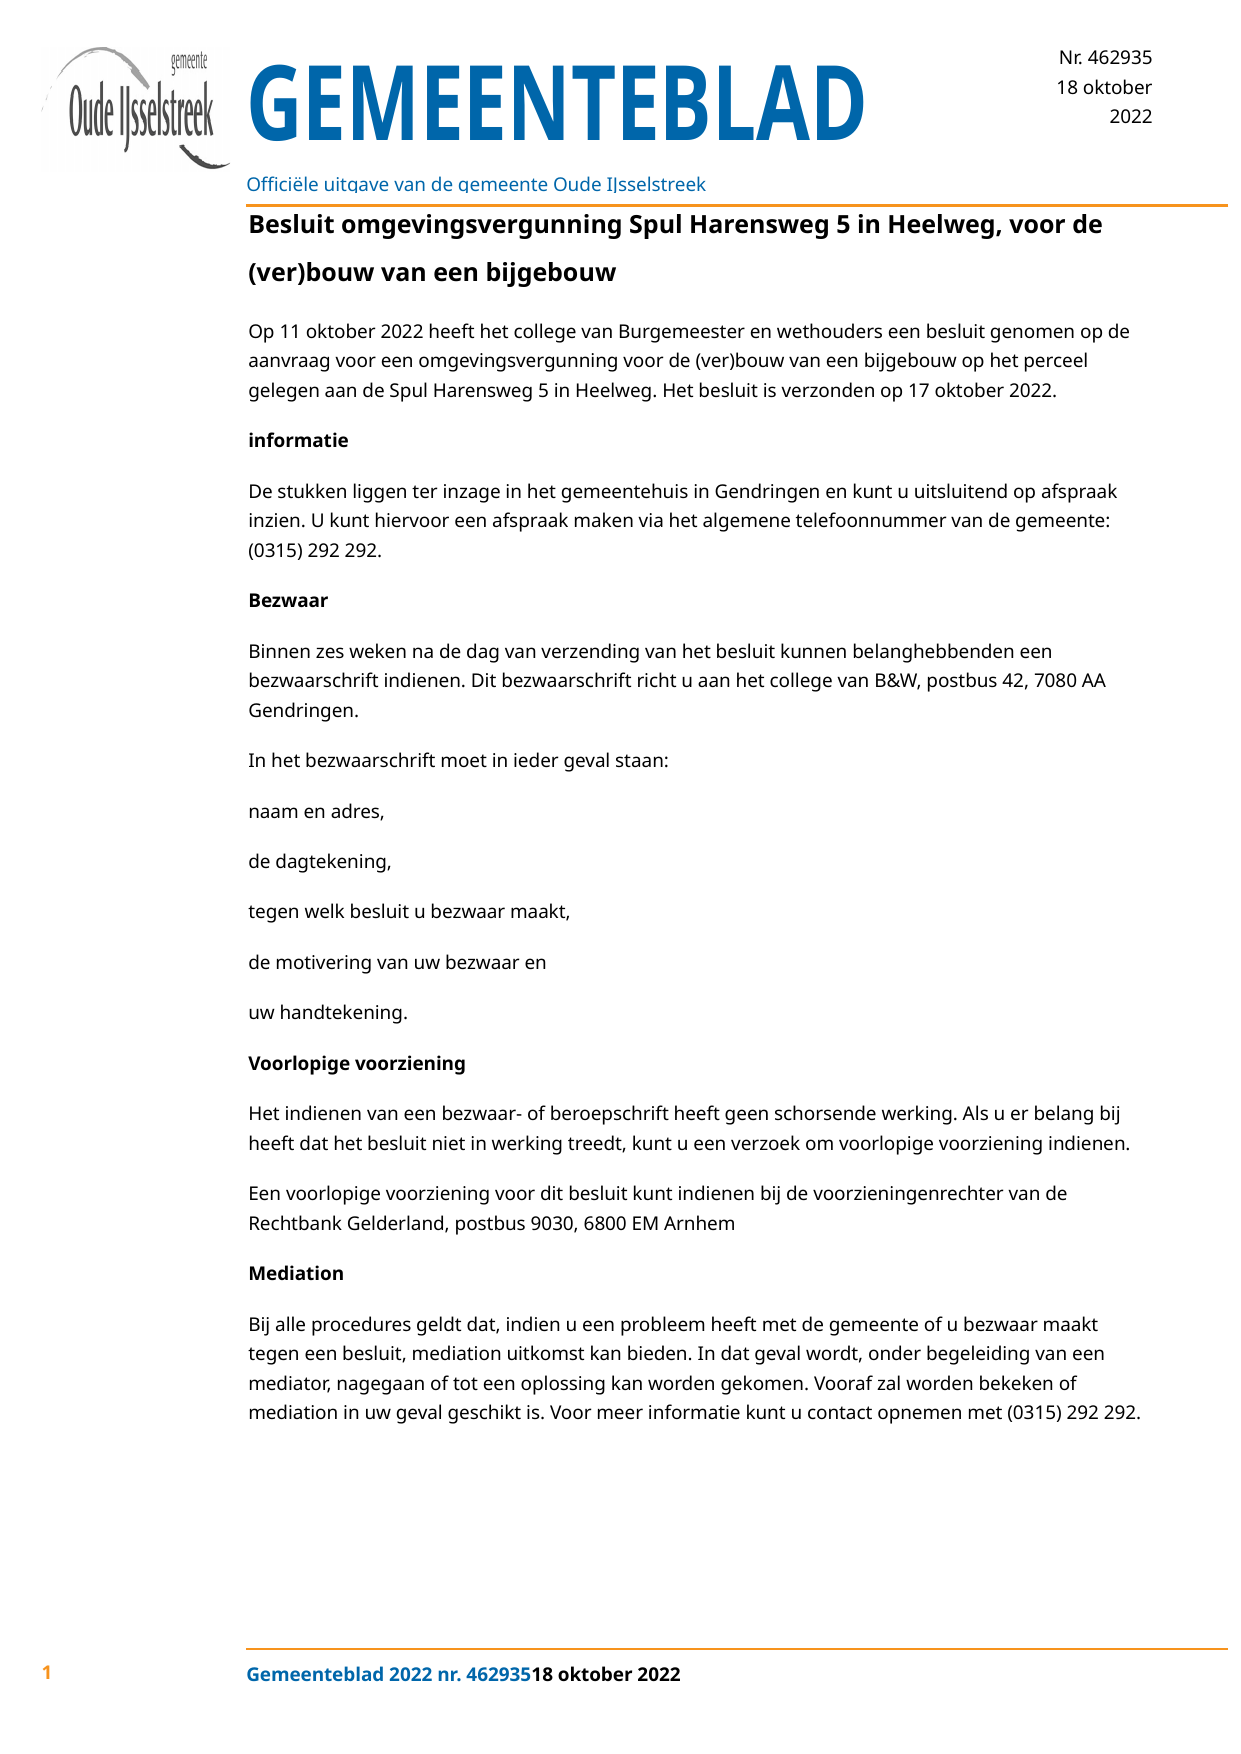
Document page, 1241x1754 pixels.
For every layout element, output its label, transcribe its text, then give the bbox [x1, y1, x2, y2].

text Bij alle procedures geldt dat, indien u een probleem heeft met de gemeente of u bezwaar maakt tegen een besluit, mediation uitkomst kan bieden. In dat geval wordt, onder begeleiding van een mediator, nagegaan of tot een oplossing kan worden gekomen. Vooraf zal worden bekeken of mediation in uw geval geschikt is. Voor meer informatie kunt u contact opnemen met (0315) 292 292. [248, 1311, 1152, 1425]
text Een voorlopige voorziening voor dit besluit kunt indienen bij de voorzieningenrechter van de Rechtbank Gelderland, postbus 9030, 6800 EM Arnhem [248, 1180, 1152, 1236]
text Binnen zes weken na de dag van verzending van het besluit kunnen belanghebbenden een bezwaarschrift indienen. Dit bezwaarschrift richt u aan het college van B&W, postbus 42, 7080 AA Gendringen. [248, 638, 1152, 723]
text informatie [248, 427, 1152, 453]
text de dagtekening, [248, 848, 1152, 874]
text De stukken liggen ter inzage in het gemeentehuis in Gendringen en kunt u uitsluitend op afspraak inzien. U kunt hiervoor een afspraak maken via het algemene telefoonnummer van de gemeente: (0315) 292 292. [248, 478, 1152, 563]
text Bezwaar [248, 587, 1152, 613]
text In het bezwaarschrift moet in ieder geval staan: [248, 747, 1152, 773]
text de motivering van uw bezwaar en [248, 949, 1152, 975]
text tegen welk besluit u bezwaar maakt, [248, 899, 1152, 924]
text Het indienen van een bezwaar- of beroepschrift heeft geen schorsende werking. Als u er belang bij heeft dat het besluit niet in werking treedt, kunt u een verzoek om voorlopige voorziening indienen. [248, 1100, 1152, 1156]
text Mediation [248, 1260, 1152, 1286]
text Op 11 oktober 2022 heeft het college van Burgemeester en wethouders een besluit genomen op de aanvraag voor een omgevingsvergunning voor de (ver)bouw van een bijgebouw op het perceel gelegen aan de Spul Harensweg 5 in Heelweg. Het besluit is verzonden op 17 oktober 2022. [248, 318, 1152, 403]
picture [41, 47, 231, 172]
text Voorlopige voorziening [248, 1050, 1152, 1076]
text naam en adres, [248, 798, 1152, 824]
text Besluit omgevingsvergunning Spul Harensweg 5 in Heelweg, voor de (ver)bouw van een bijgebouw [248, 207, 1152, 288]
text uw handtekening. [248, 999, 1152, 1025]
